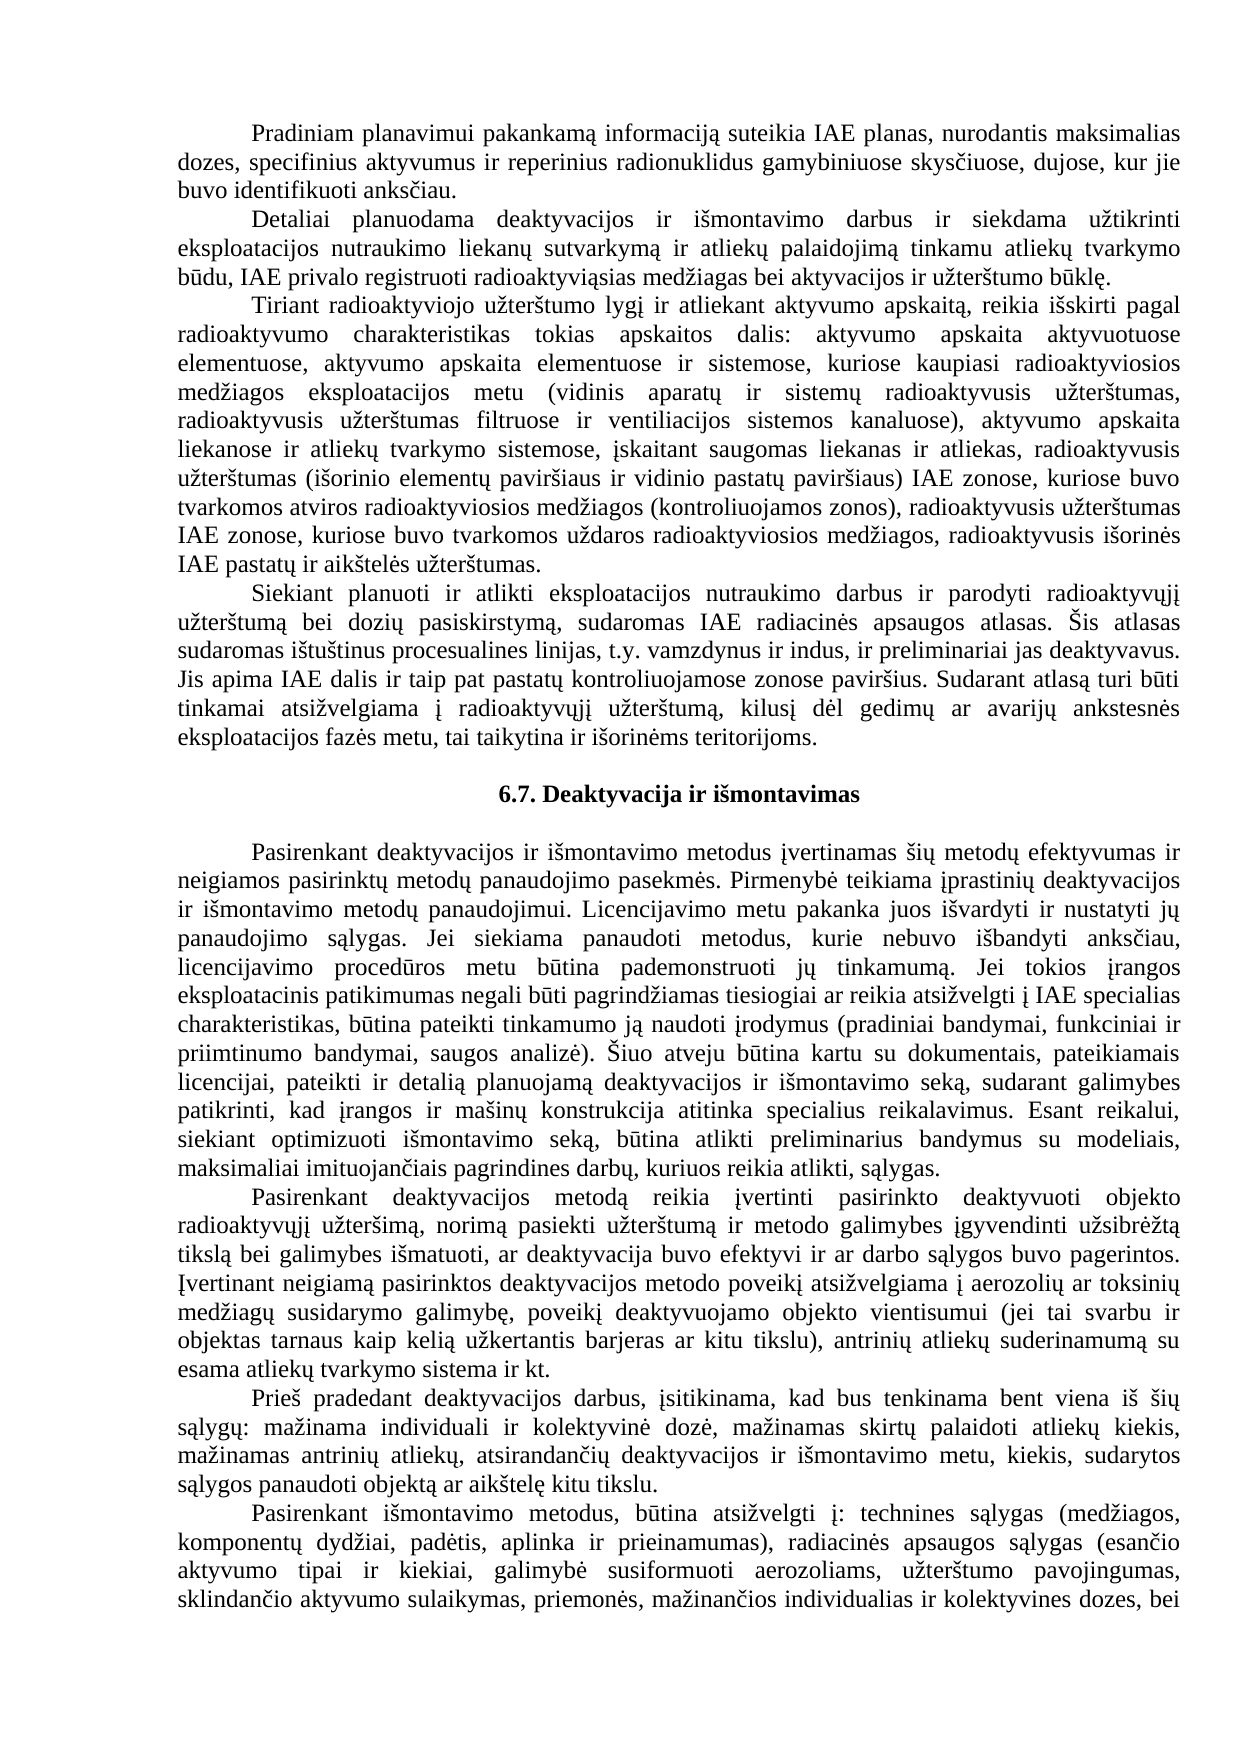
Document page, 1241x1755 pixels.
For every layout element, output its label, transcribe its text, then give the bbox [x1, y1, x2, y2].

text Pradiniam planavimui pakankamą informaciją suteikia IAE planas, nurodantis maksimalias dozes, specifinius aktyvumus ir reperinius radionuklidus gamybiniuose skysčiuose, dujose, kur jie buvo identifikuoti anksčiau. [177, 118, 1181, 204]
text Pasirenkant išmontavimo metodus, būtina atsižvelgti į: technines sąlygas (medžiagos, komponentų dydžiai, padėtis, aplinka ir prieinamumas), radiacinės apsaugos sąlygas (esančio aktyvumo tipai ir kiekiai, galimybė susiformuoti aerozoliams, užterštumo pavojingumas, sklindančio aktyvumo sulaikymas, priemonės, mažinančios individualias ir kolektyvines dozes, bei [177, 1498, 1181, 1613]
text Pasirenkant deaktyvacijos ir išmontavimo metodus įvertinamas šių metodų efektyvumas ir neigiamos pasirinktų metodų panaudojimo pasekmės. Pirmenybė teikiama įprastinių deaktyvacijos ir išmontavimo metodų panaudojimui. Licencijavimo metu pakanka juos išvardyti ir nustatyti jų panaudojimo sąlygas. Jei siekiama panaudoti metodus, kurie nebuvo išbandyti anksčiau, licencijavimo procedūros metu būtina pademonstruoti jų tinkamumą. Jei tokios įrangos eksploatacinis patikimumas negali būti pagrindžiamas tiesiogiai ar reikia atsižvelgti į IAE specialias charakteristikas, būtina pateikti tinkamumo ją naudoti įrodymus (pradiniai bandymai, funkciniai ir priimtinumo bandymai, saugos analizė). Šiuo atveju būtina kartu su dokumentais, pateikiamais licencijai, pateikti ir detalią planuojamą deaktyvacijos ir išmontavimo seką, sudarant galimybes patikrinti, kad įrangos ir mašinų konstrukcija atitinka specialius reikalavimus. Esant reikalui, siekiant optimizuoti išmontavimo seką, būtina atlikti preliminarius bandymus su modeliais, maksimaliai imituojančiais pagrindines darbų, kuriuos reikia atlikti, sąlygas. [177, 837, 1181, 1182]
text 6.7. Deaktyvacija ir išmontavimas [177, 779, 1181, 808]
text Detaliai planuodama deaktyvacijos ir išmontavimo darbus ir siekdama užtikrinti eksploatacijos nutraukimo liekanų sutvarkymą ir atliekų palaidojimą tinkamu atliekų tvarkymo būdu, IAE privalo registruoti radioaktyviąsias medžiagas bei aktyvacijos ir užterštumo būklę. [177, 204, 1181, 291]
text Siekiant planuoti ir atlikti eksploatacijos nutraukimo darbus ir parodyti radioaktyvųjį užterštumą bei dozių pasiskirstymą, sudaromas IAE radiacinės apsaugos atlasas. Šis atlasas sudaromas ištuštinus procesualines linijas, t.y. vamzdynus ir indus, ir preliminariai jas deaktyvavus. Jis apima IAE dalis ir taip pat pastatų kontroliuojamose zonose paviršius. Sudarant atlasą turi būti tinkamai atsižvelgiama į radioaktyvųjį užterštumą, kilusį dėl gedimų ar avarijų ankstesnės eksploatacijos fazės metu, tai taikytina ir išorinėms teritorijoms. [177, 578, 1181, 751]
text Tiriant radioaktyviojo užterštumo lygį ir atliekant aktyvumo apskaitą, reikia išskirti pagal radioaktyvumo charakteristikas tokias apskaitos dalis: aktyvumo apskaita aktyvuotuose elementuose, aktyvumo apskaita elementuose ir sistemose, kuriose kaupiasi radioaktyviosios medžiagos eksploatacijos metu (vidinis aparatų ir sistemų radioaktyvusis užterštumas, radioaktyvusis užterštumas filtruose ir ventiliacijos sistemos kanaluose), aktyvumo apskaita liekanose ir atliekų tvarkymo sistemose, įskaitant saugomas liekanas ir atliekas, radioaktyvusis užterštumas (išorinio elementų paviršiaus ir vidinio pastatų paviršiaus) IAE zonose, kuriose buvo tvarkomos atviros radioaktyviosios medžiagos (kontroliuojamos zonos), radioaktyvusis užterštumas IAE zonose, kuriose buvo tvarkomos uždaros radioaktyviosios medžiagos, radioaktyvusis išorinės IAE pastatų ir aikštelės užterštumas. [177, 291, 1181, 578]
text Prieš pradedant deaktyvacijos darbus, įsitikinama, kad bus tenkinama bent viena iš šių sąlygų: mažinama individuali ir kolektyvinė dozė, mažinamas skirtų palaidoti atliekų kiekis, mažinamas antrinių atliekų, atsirandančių deaktyvacijos ir išmontavimo metu, kiekis, sudarytos sąlygos panaudoti objektą ar aikštelę kitu tikslu. [177, 1383, 1181, 1498]
text Pasirenkant deaktyvacijos metodą reikia įvertinti pasirinkto deaktyvuoti objekto radioaktyvųjį užteršimą, norimą pasiekti užterštumą ir metodo galimybes įgyvendinti užsibrėžtą tikslą bei galimybes išmatuoti, ar deaktyvacija buvo efektyvi ir ar darbo sąlygos buvo pagerintos. Įvertinant neigiamą pasirinktos deaktyvacijos metodo poveikį atsižvelgiama į aerozolių ar toksinių medžiagų susidarymo galimybę, poveikį deaktyvuojamo objekto vientisumui (jei tai svarbu ir objektas tarnaus kaip kelią užkertantis barjeras ar kitu tikslu), antrinių atliekų suderinamumą su esama atliekų tvarkymo sistema ir kt. [177, 1182, 1181, 1383]
